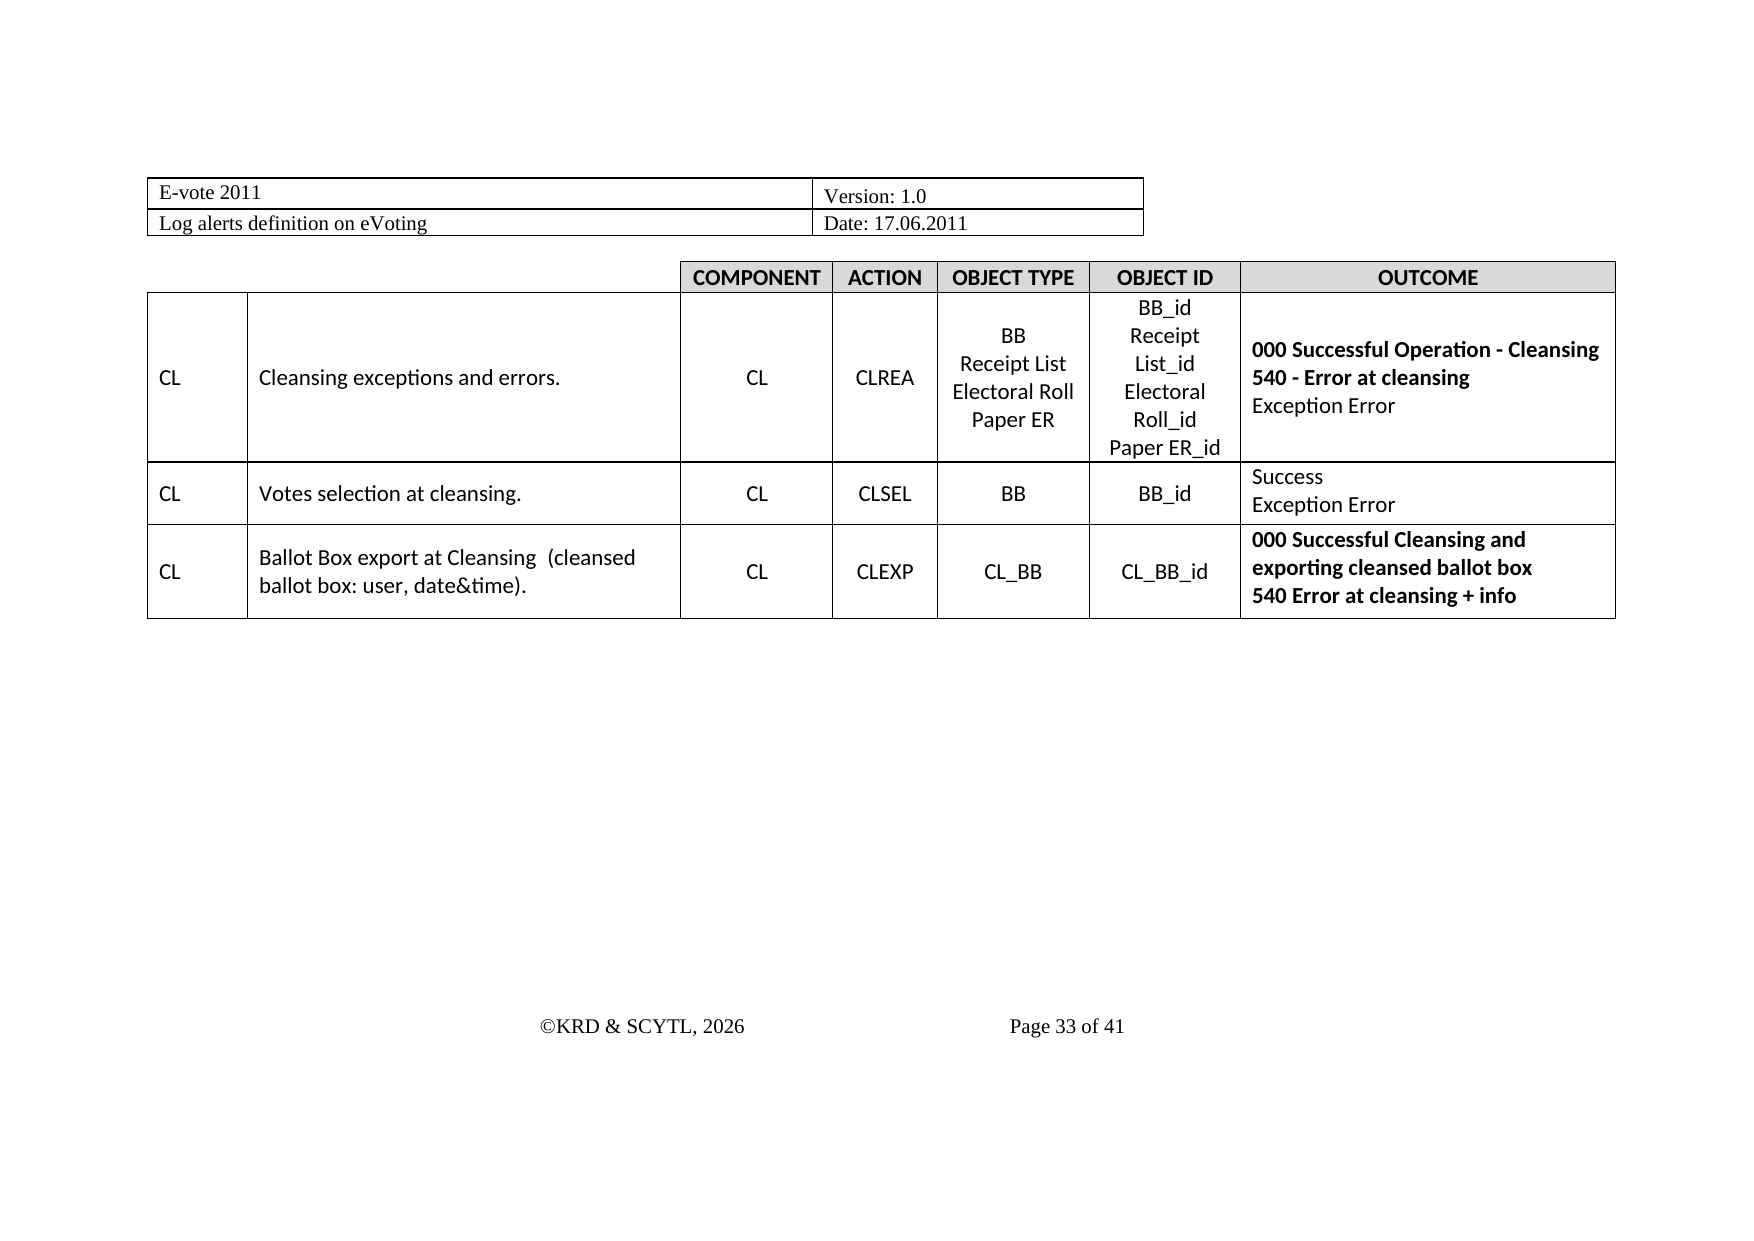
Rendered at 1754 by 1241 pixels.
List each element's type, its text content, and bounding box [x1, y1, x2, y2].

table_cell CL [681, 293, 832, 461]
table_header COMPONENT [681, 262, 832, 292]
table_cell Cleansing exceptions and errors. [248, 293, 680, 461]
table_cell Success Exception Error [1241, 463, 1615, 524]
table_cell CL [148, 293, 247, 461]
table_cell CLREA [833, 293, 937, 461]
table_cell BB_id Receipt List_id Electoral Roll_id Paper ER_id [1090, 293, 1240, 461]
table_header ACTION [833, 262, 937, 292]
table_cell Ballot Box export at Cleansing (cleansed ballot box: user, date&time). [248, 525, 680, 618]
table_cell 000 Successful Operation - Cleansing 540 - Error at cleansing Exception Error [1241, 293, 1615, 461]
table_cell BB_id [1090, 463, 1240, 524]
table_header OBJECT ID [1090, 262, 1240, 292]
table_cell BB Receipt List Electoral Roll Paper ER [938, 293, 1089, 461]
table_header [148, 261, 680, 292]
table_cell 000 Successful Cleansing and exporting cleansed ballot box 540 Error at cleansing + info [1241, 525, 1615, 618]
table_header OUTCOME [1241, 262, 1615, 292]
table_cell CLSEL [833, 463, 937, 524]
table_header OBJECT TYPE [938, 262, 1089, 292]
table_cell Votes selection at cleansing. [248, 463, 680, 524]
table_cell CL [681, 463, 832, 524]
table_cell BB [938, 463, 1089, 524]
table_cell CL [148, 463, 247, 524]
table_cell CLEXP [833, 525, 937, 618]
table_cell CL_BB [938, 525, 1089, 618]
table_cell CL [148, 525, 247, 618]
table_cell CL [681, 525, 832, 618]
table_cell CL_BB_id [1090, 525, 1240, 618]
